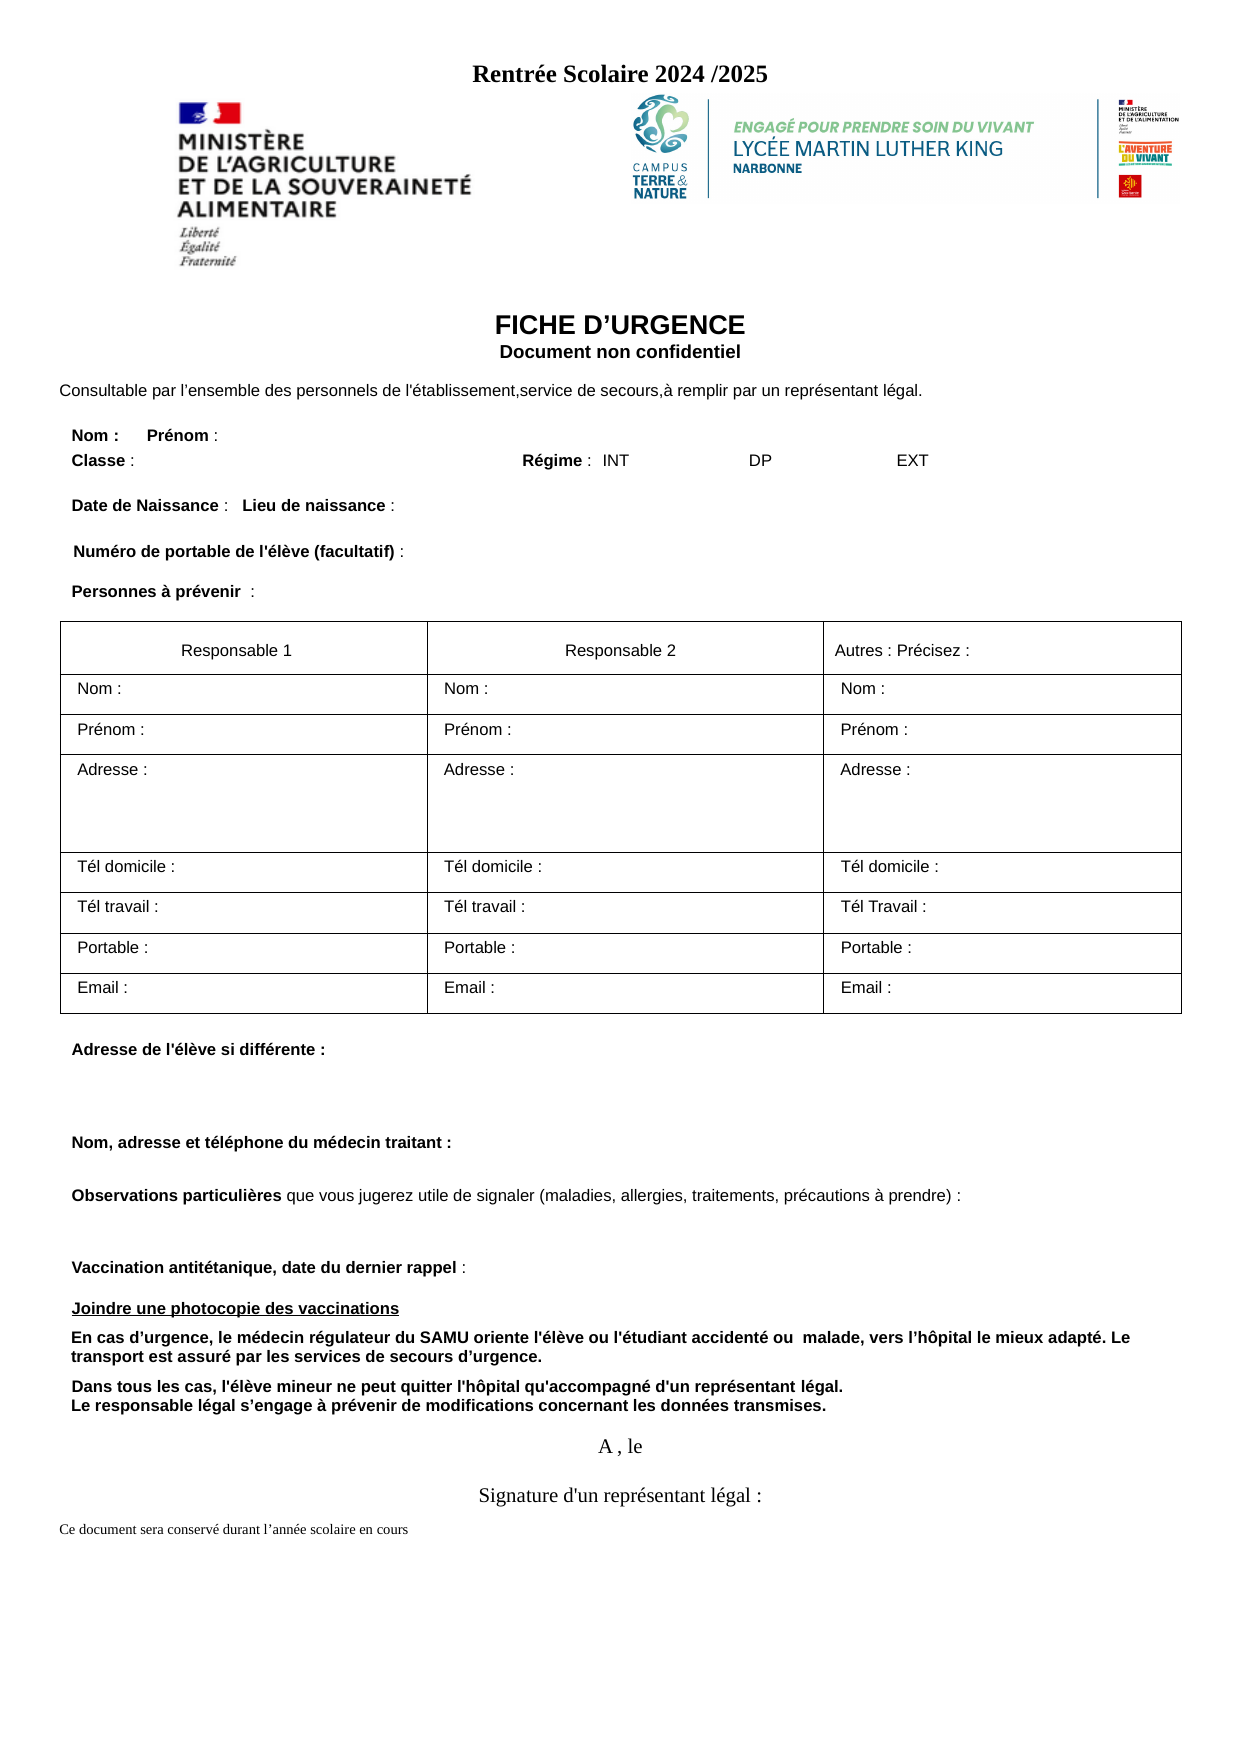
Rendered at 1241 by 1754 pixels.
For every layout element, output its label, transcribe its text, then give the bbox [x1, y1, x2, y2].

text Signature d'un représentant légal : [59, 1482, 1181, 1507]
table_cell Nom : [428, 675, 823, 714]
picture [630, 93, 1181, 204]
table_cell Tél Travail : [824, 893, 1181, 932]
table_cell Portable : [824, 934, 1181, 973]
table_cell Tél domicile : [824, 853, 1181, 892]
text Dans tous les cas, l'élève mineur ne peut quitter l'hôpital qu'accompagné d'un représentant légal. [71, 1377, 1037, 1396]
table_cell Prénom : [824, 715, 1181, 754]
text Numéro de portable de l'élève (facultatif) : [59, 542, 1166, 561]
table_cell Email : [428, 974, 823, 1013]
table_cell Portable : [428, 934, 823, 973]
table_cell [428, 818, 823, 852]
table_cell Tél domicile : [61, 853, 427, 892]
table_header Autres : Précisez : [824, 622, 1181, 674]
table_cell Tél domicile : [428, 853, 823, 892]
table_cell Email : [824, 974, 1181, 1013]
table_cell Prénom : [61, 715, 427, 754]
table_header [64, 88, 625, 309]
table_cell Tél travail : [61, 893, 427, 932]
table_cell Email : [61, 974, 427, 1013]
table_cell Portable : [61, 934, 427, 973]
text Nom : Prénom : [71, 425, 1166, 444]
text En cas d’urgence, le médecin régulateur du SAMU oriente l'élève ou l'étudiant accidenté ou malade, vers l’hôpital le mieux adapté. Le transport est assuré par les services de secours d’urgence. [71, 1328, 1175, 1366]
table_cell Adresse : [61, 755, 427, 789]
text Ce document sera conservé durant l’année scolaire en cours [59, 1521, 1181, 1538]
text FICHE D’URGENCE [59, 309, 1181, 341]
table_cell [428, 789, 823, 818]
text Consultable par l’ensemble des personnels de l'établissement,service de secours,à remplir par un représentant légal. [59, 381, 1063, 400]
text Observations particulières que vous jugerez utile de signaler (maladies, allergies, traitements, précautions à prendre) : [71, 1185, 1166, 1204]
table_header Responsable 1 [61, 622, 427, 674]
text Vaccination antitétanique, date du dernier rappel : [71, 1258, 1037, 1277]
table_cell [824, 818, 1181, 852]
table_cell [824, 789, 1181, 818]
text A , le [59, 1434, 1181, 1458]
text Date de Naissance : Lieu de naissance : [71, 496, 1166, 515]
table_cell Nom : [61, 675, 427, 714]
picture [158, 93, 530, 275]
text Joindre une photocopie des vaccinations [71, 1298, 1037, 1318]
table_cell Nom : [824, 675, 1181, 714]
table_cell Adresse : [824, 755, 1181, 789]
text Document non confidentiel [59, 341, 1181, 362]
table_cell [61, 818, 427, 852]
table_header Responsable 2 [428, 622, 823, 674]
text Adresse de l'élève si différente : [71, 1040, 1166, 1059]
table_cell Adresse : [428, 755, 823, 789]
table_cell Tél travail : [428, 893, 823, 932]
table_header [625, 88, 1186, 309]
text Rentrée Scolaire 2024 /2025 [59, 59, 1181, 88]
text Personnes à prévenir : [71, 582, 1166, 601]
text Nom, adresse et téléphone du médecin traitant : [71, 1133, 1166, 1152]
text Classe : Régime : INT DP EXT [71, 450, 1181, 469]
table_cell Prénom : [428, 715, 823, 754]
text Le responsable légal s’engage à prévenir de modifications concernant les données transmises. [71, 1396, 1181, 1415]
table_cell [61, 789, 427, 818]
